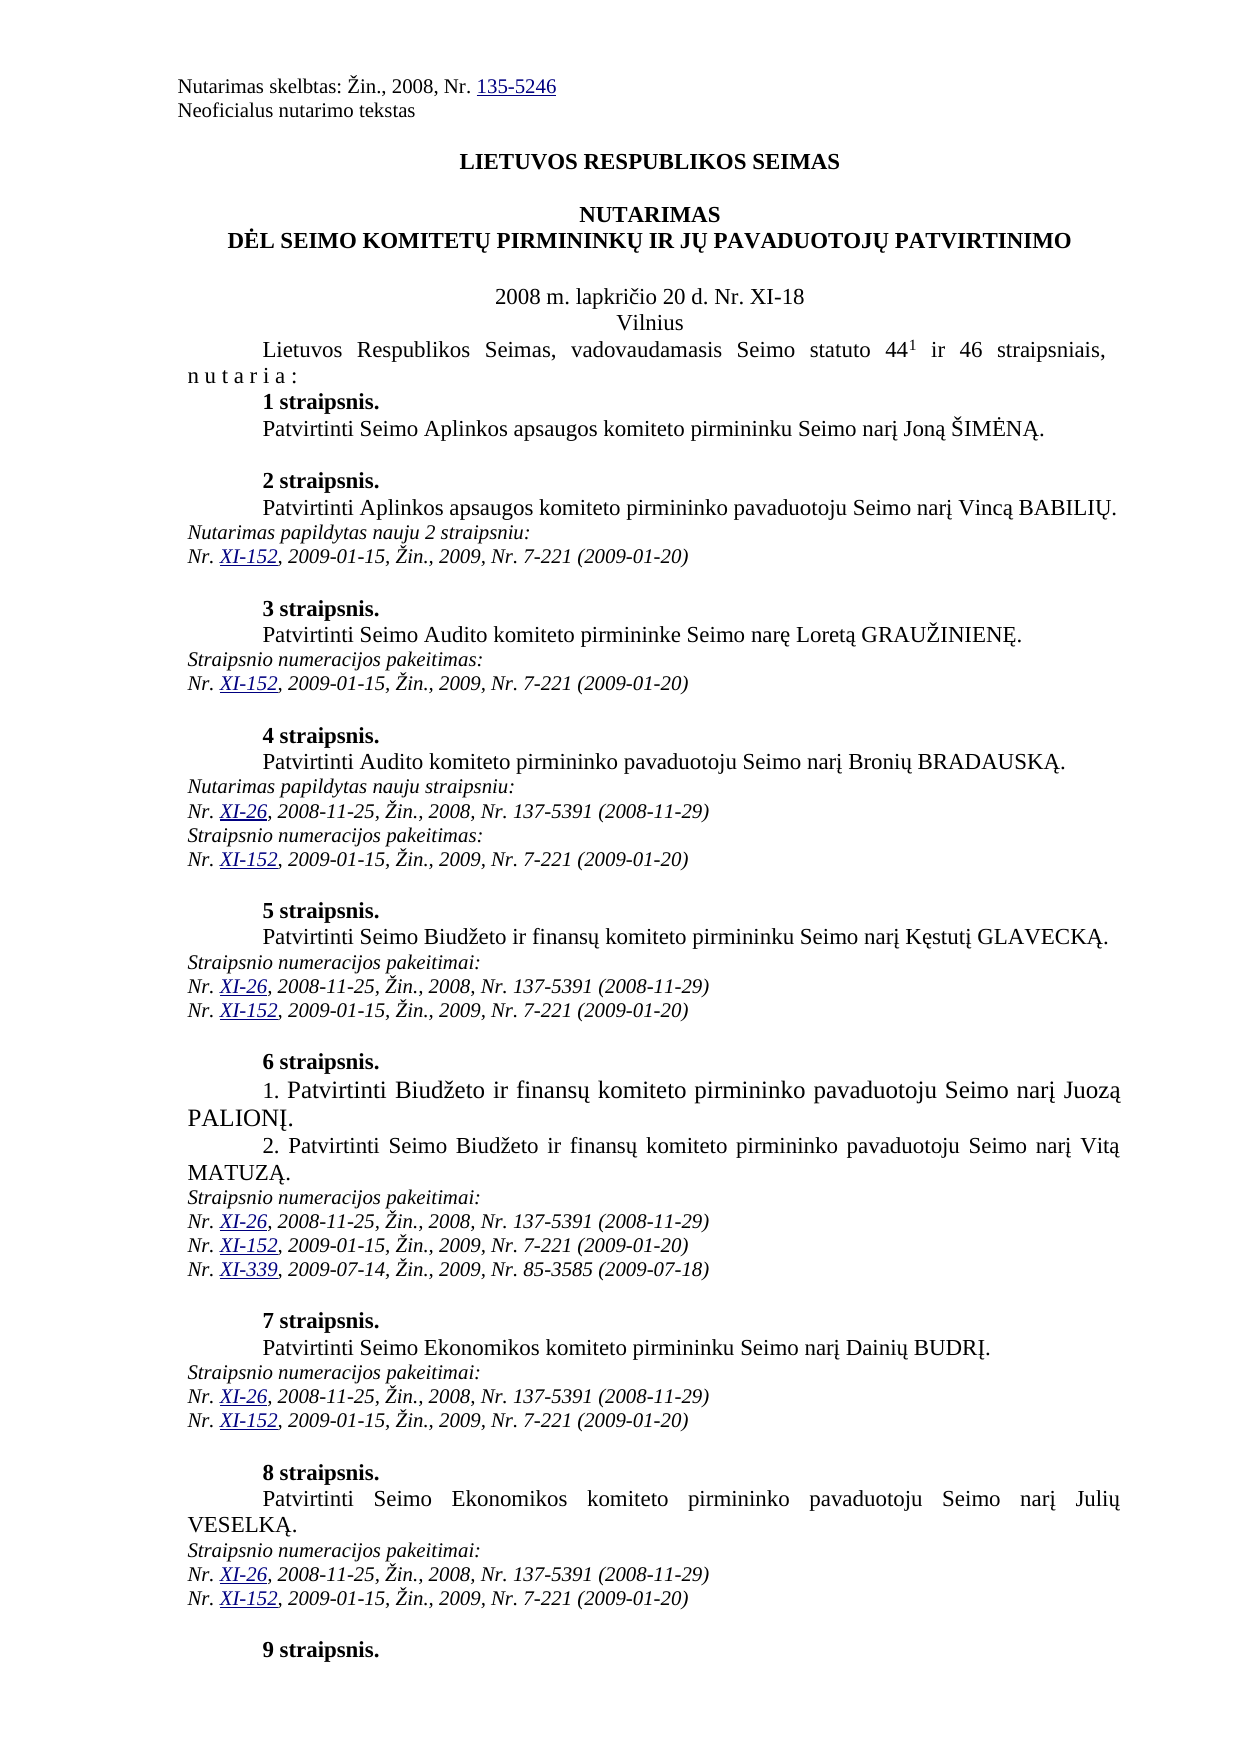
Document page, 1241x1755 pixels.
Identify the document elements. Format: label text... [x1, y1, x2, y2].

text Nr. XI-26, 2008-11-25, Žin., 2008, Nr. 137-5391 (2008-11-29) [187, 1562, 1120, 1586]
text Neoficialus nutarimo tekstas [177, 98, 1122, 122]
text 2 straipsnis. [187, 467, 1120, 494]
text 2. Patvirtinti Seimo Biudžeto ir finansų komiteto pirmininko pavaduotoju Seimo narį Vitą MATUZĄ. [187, 1132, 1120, 1185]
text Nr. XI-26, 2008-11-25, Žin., 2008, Nr. 137-5391 (2008-11-29) [187, 798, 1120, 823]
text LIETUVOS RESPUBLIKOS SEIMAS [177, 148, 1122, 175]
text Nr. XI-152, 2009-01-15, Žin., 2009, Nr. 7-221 (2009-01-20) [187, 671, 1120, 695]
text Straipsnio numeracijos pakeitimas: [187, 823, 1120, 847]
text NUTARIMAS [177, 201, 1122, 227]
text Straipsnio numeracijos pakeitimai: [187, 1538, 1120, 1562]
text 6 straipsnis. [187, 1048, 1120, 1075]
text 5 straipsnis. [187, 897, 1120, 923]
text 9 straipsnis. [187, 1636, 1120, 1663]
text Lietuvos Respublikos Seimas, vadovaudamasis Seimo statuto 441 ir 46 straipsniais, n u t a r i a : [187, 336, 1120, 388]
text 1. Patvirtinti Biudžeto ir finansų komiteto pirmininko pavaduotoju Seimo narį Juozą PALIONĮ. [187, 1075, 1120, 1132]
text Patvirtinti Seimo Aplinkos apsaugos komiteto pirmininku Seimo narį Joną ŠIMĖNĄ. [187, 415, 1120, 441]
text Nr. XI-152, 2009-01-15, Žin., 2009, Nr. 7-221 (2009-01-20) [187, 1586, 1120, 1610]
text Straipsnio numeracijos pakeitimai: [187, 950, 1120, 974]
text Patvirtinti Seimo Audito komiteto pirmininke Seimo narę Loretą GRAUŽINIENĘ. [187, 621, 1120, 647]
text Nutarimas skelbtas: Žin., 2008, Nr. 135-5246 [177, 74, 1122, 98]
text Nutarimas papildytas nauju straipsniu: [187, 774, 1120, 798]
text Nr. XI-26, 2008-11-25, Žin., 2008, Nr. 137-5391 (2008-11-29) [187, 974, 1120, 998]
text 7 straipsnis. [187, 1307, 1120, 1334]
text Patvirtinti Aplinkos apsaugos komiteto pirmininko pavaduotoju Seimo narį Vincą BABILIŲ. [187, 494, 1120, 520]
text Patvirtinti Seimo Ekonomikos komiteto pirmininku Seimo narį Dainių BUDRĮ. [187, 1334, 1120, 1360]
text Nutarimas papildytas nauju 2 straipsniu: [187, 520, 1120, 544]
text Nr. XI-26, 2008-11-25, Žin., 2008, Nr. 137-5391 (2008-11-29) [187, 1209, 1120, 1233]
text Straipsnio numeracijos pakeitimai: [187, 1185, 1120, 1209]
text Nr. XI-339, 2009-07-14, Žin., 2009, Nr. 85-3585 (2009-07-18) [187, 1257, 1120, 1281]
text Nr. XI-152, 2009-01-15, Žin., 2009, Nr. 7-221 (2009-01-20) [187, 1233, 1120, 1257]
text Nr. XI-26, 2008-11-25, Žin., 2008, Nr. 137-5391 (2008-11-29) [187, 1384, 1120, 1408]
text 3 straipsnis. [187, 594, 1120, 621]
text Straipsnio numeracijos pakeitimas: [187, 647, 1120, 671]
text Nr. XI-152, 2009-01-15, Žin., 2009, Nr. 7-221 (2009-01-20) [187, 544, 1120, 568]
text Nr. XI-152, 2009-01-15, Žin., 2009, Nr. 7-221 (2009-01-20) [187, 1408, 1120, 1432]
text 1 straipsnis. [187, 388, 1120, 415]
text 8 straipsnis. [187, 1459, 1120, 1485]
text 4 straipsnis. [187, 722, 1120, 748]
text Patvirtinti Seimo Biudžeto ir finansų komiteto pirmininku Seimo narį Kęstutį GLAVECKĄ. [187, 923, 1120, 950]
text DĖL SEIMO KOMITETŲ PIRMININKŲ IR JŲ PAVADUOTOJŲ PATVIRTINIMO [177, 227, 1122, 254]
text Nr. XI-152, 2009-01-15, Žin., 2009, Nr. 7-221 (2009-01-20) [187, 998, 1120, 1022]
text Patvirtinti Audito komiteto pirmininko pavaduotoju Seimo narį Bronių BRADAUSKĄ. [187, 748, 1120, 774]
text Nr. XI-152, 2009-01-15, Žin., 2009, Nr. 7-221 (2009-01-20) [187, 847, 1120, 871]
text Straipsnio numeracijos pakeitimai: [187, 1360, 1120, 1384]
text 2008 m. lapkričio 20 d. Nr. XI-18 Vilnius [177, 283, 1122, 336]
text Patvirtinti Seimo Ekonomikos komiteto pirmininko pavaduotoju Seimo narį Julių VESELKĄ. [187, 1485, 1120, 1538]
